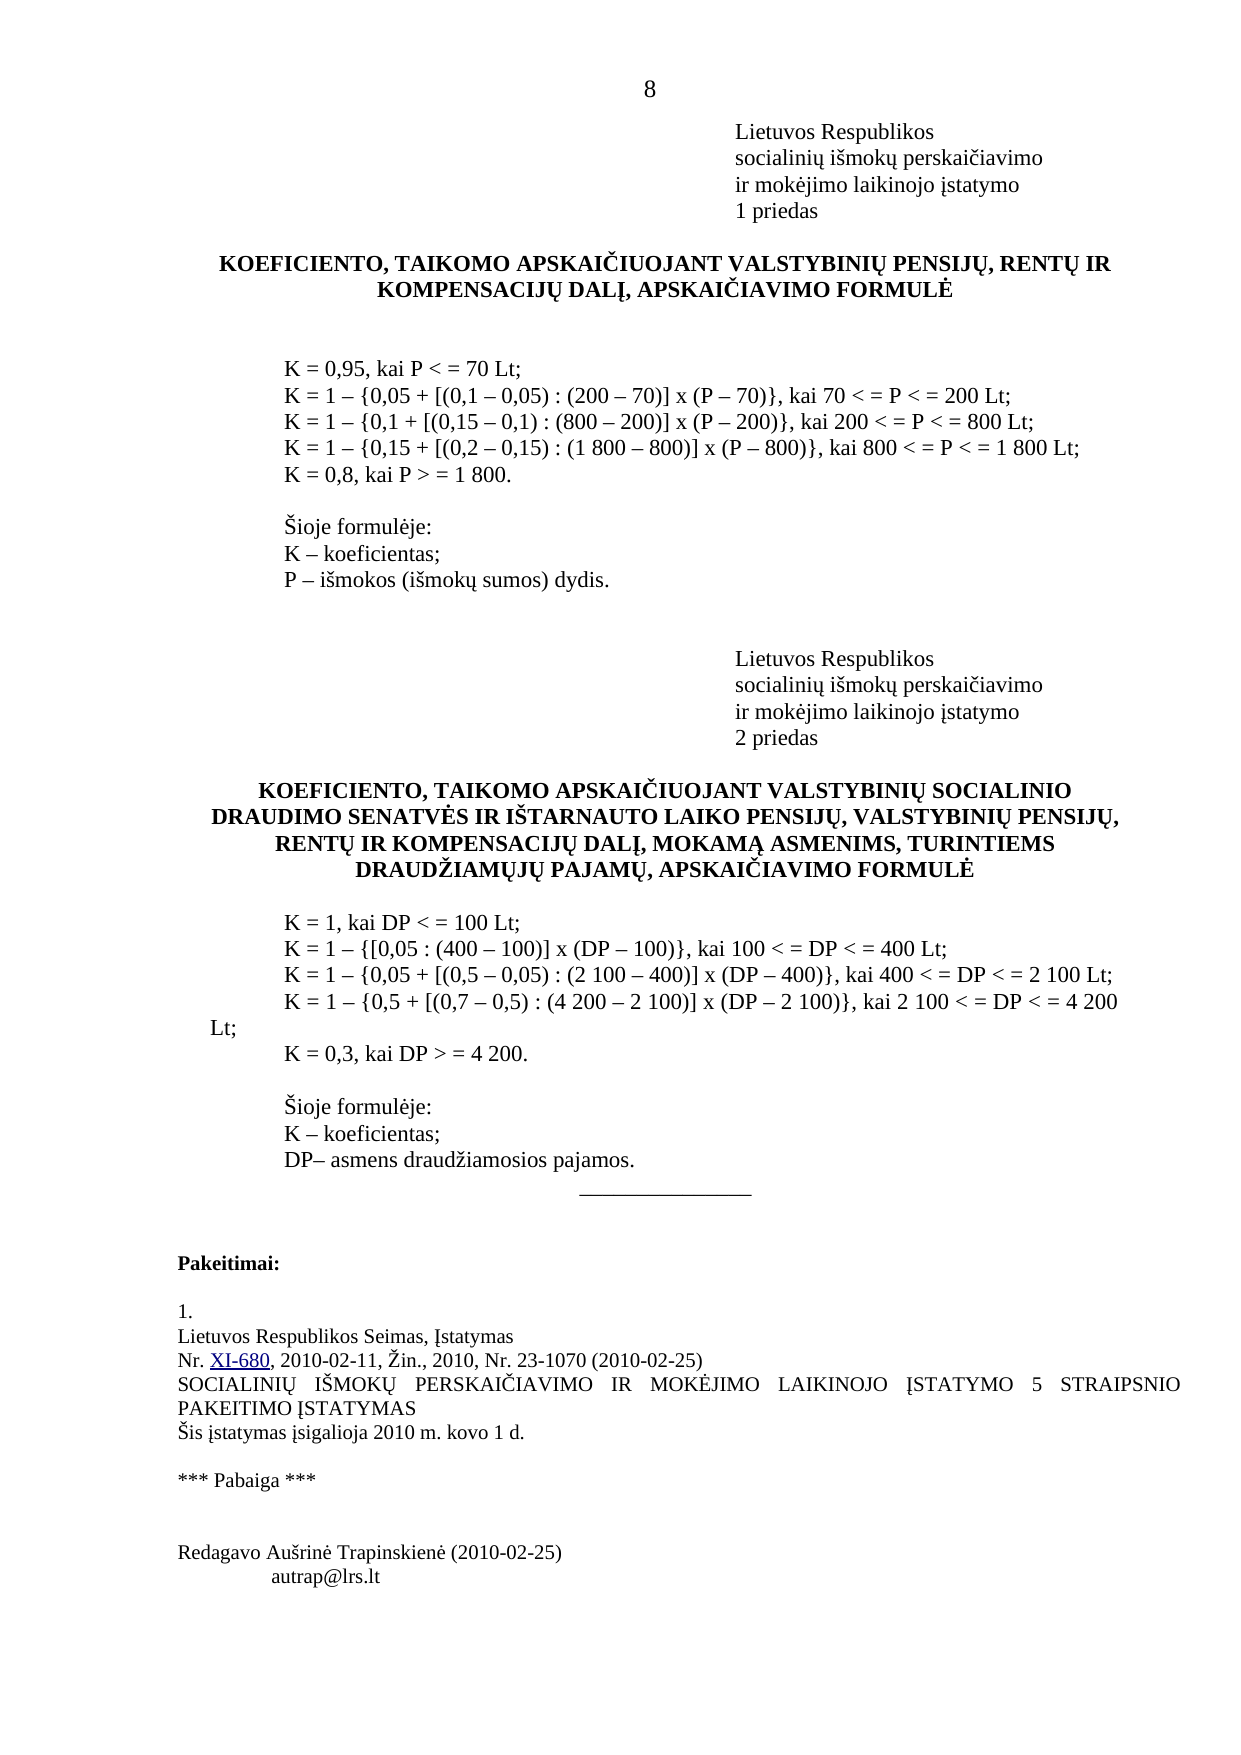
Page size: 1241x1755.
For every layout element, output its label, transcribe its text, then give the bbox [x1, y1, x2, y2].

text Koeficiento, taikomo apskaičiuojant Valstybinių pensijų, rentų ir kompensacijų dalį, apskaičiavimo formulė [210, 250, 1120, 303]
text Lietuvos Respublikos [210, 118, 1120, 144]
text ir mokėjimo laikinojo įstatymo [210, 171, 1120, 197]
text K – koeficientas; [210, 540, 1120, 566]
text SOCIALINIŲ IŠMOKŲ PERSKAIČIAVIMO IR MOKĖJIMO LAIKINOJO ĮSTATYMO 5 STRAIPSNIO PAKEITIMO ĮSTATYMAS [177, 1372, 1181, 1420]
text Šioje formulėje: [210, 1093, 1120, 1119]
text 2 priedas [210, 724, 1120, 751]
text K = 1 – {0,15 + [(0,2 – 0,15) : (1 800 – 800)] x (P – 800)}, kai 800 < = P < = 1 800 Lt; [210, 434, 1120, 461]
text K = 0,8, kai P > = 1 800. [210, 461, 1120, 487]
text _______________ [210, 1172, 1120, 1199]
text Koeficiento, taikomo apskaičiuojant Valstybinių socialinio draudimo SENATVĖS IR IŠTARNAUTO LAIKO pensijų, VALSTYBINIŲ PENSIJŲ, Rentų ir kompensacijų dalį, mokamą asmenims, turintiems draudžiamųjų pajamų, apskaičiavimo formulė [210, 777, 1120, 882]
text Pakeitimai: [177, 1251, 1181, 1275]
text Šis įstatymas įsigalioja 2010 m. kovo 1 d. [177, 1420, 1181, 1444]
text DP– asmens draudžiamosios pajamos. [210, 1146, 1120, 1172]
text K = 0,95, kai P < = 70 Lt; [210, 355, 1120, 382]
text K – koeficientas; [210, 1119, 1120, 1146]
text Redagavo Aušrinė Trapinskienė (2010-02-25) [177, 1540, 1181, 1564]
text K = 1 – {0,5 + [(0,7 – 0,5) : (4 200 – 2 100)] x (DP – 2 100)}, kai 2 100 < = DP < = 4 200 Lt; [210, 988, 1120, 1041]
text K = 1 – {0,05 + [(0,1 – 0,05) : (200 – 70)] x (P – 70)}, kai 70 < = P < = 200 Lt; [210, 382, 1120, 408]
text P – išmokos (išmokų sumos) dydis. [210, 566, 1120, 592]
text 1. [177, 1299, 1181, 1323]
text ir mokėjimo laikinojo įstatymo [210, 698, 1120, 724]
text K = 1 – {0,05 + [(0,5 – 0,05) : (2 100 – 400)] x (DP – 400)}, kai 400 < = DP < = 2 100 Lt; [210, 961, 1120, 988]
text Šioje formulėje: [210, 513, 1120, 540]
text 1 priedas [210, 197, 1120, 223]
text K = 0,3, kai DP > = 4 200. [210, 1041, 1120, 1067]
text Nr. XI-680, 2010-02-11, Žin., 2010, Nr. 23-1070 (2010-02-25) [177, 1348, 1181, 1372]
text K = 1, kai DP < = 100 Lt; [210, 909, 1120, 935]
text socialinių išmokų perskaičiavimo [210, 144, 1120, 171]
text K = 1 – {[0,05 : (400 – 100)] x (DP – 100)}, kai 100 < = DP < = 400 Lt; [210, 935, 1120, 961]
text *** Pabaiga *** [177, 1468, 1181, 1492]
text socialinių išmokų perskaičiavimo [210, 672, 1120, 698]
text Lietuvos Respublikos [210, 645, 1120, 672]
text K = 1 – {0,1 + [(0,15 – 0,1) : (800 – 200)] x (P – 200)}, kai 200 < = P < = 800 Lt; [210, 408, 1120, 434]
text autrap@lrs.lt [177, 1564, 1181, 1588]
text Lietuvos Respublikos Seimas, Įstatymas [177, 1323, 1181, 1348]
